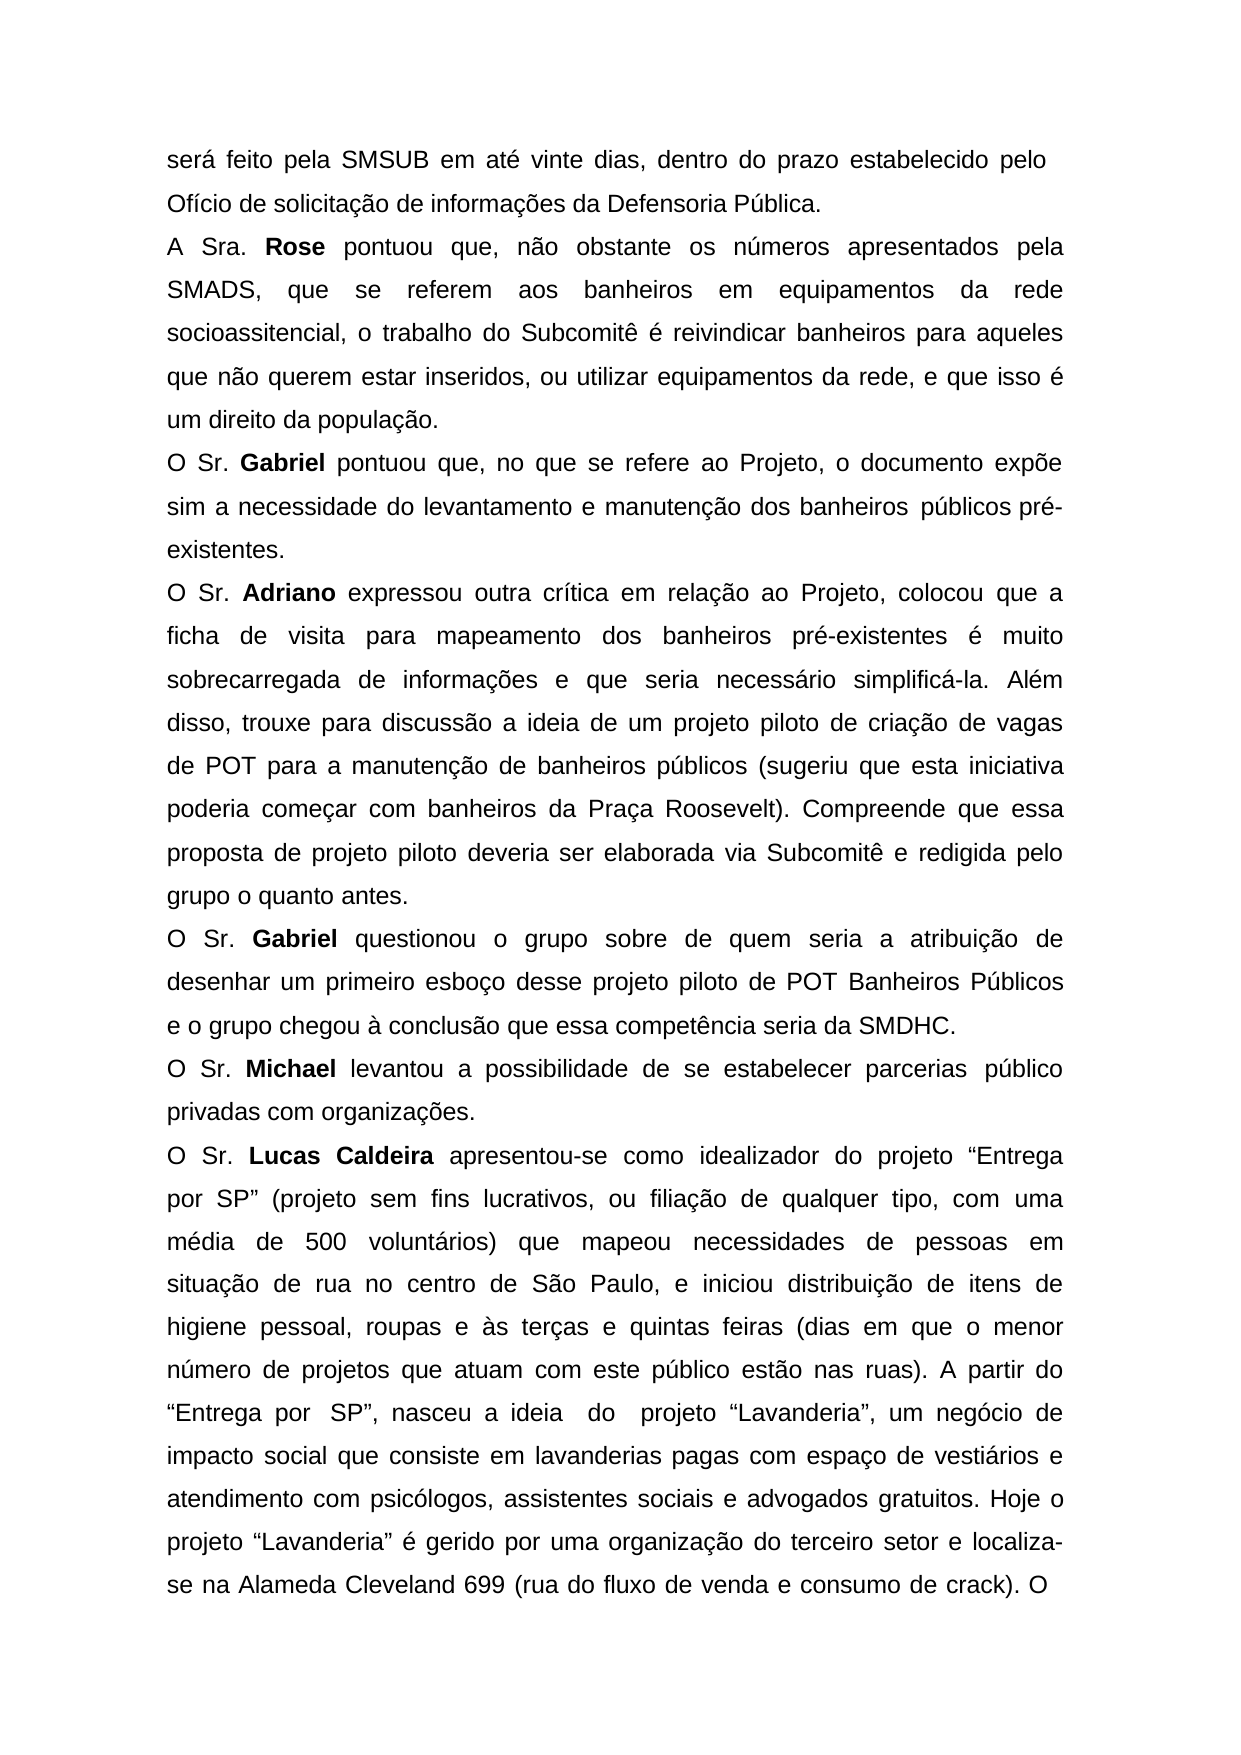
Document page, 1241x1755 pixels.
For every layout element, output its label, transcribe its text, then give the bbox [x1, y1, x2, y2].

text O Sr. Michael levantou a possibilidade de se estabelecer parcerias público privadas com organizações. [167, 1054, 1063, 1126]
text O Sr. Adriano expressou outra crítica em relação ao Projeto, colocou que a ficha de visita para mapeamento dos banheiros pré-existentes é muito sobrecarregada de informações e que seria necessário simplificá-la. Além disso, trouxe para discussão a ideia de um projeto piloto de criação de vagas de POT para a manutenção de banheiros públicos (sugeriu que esta iniciativa poderia começar com banheiros da Praça Roosevelt). Compreende que essa proposta de projeto piloto deveria ser elaborada via Subcomitê e redigida pelo grupo o quanto antes. [167, 578, 1064, 909]
text O Sr. Gabriel questionou o grupo sobre de quem seria a atribuição de desenhar um primeiro esboço desse projeto piloto de POT Banheiros Públicos e o grupo chegou à conclusão que essa competência seria da SMDHC. [167, 924, 1064, 1039]
text será feito pela SMSUB em até vinte dias, dentro do prazo estabelecido pelo Ofício de solicitação de informações da Defensoria Pública. [167, 145, 1063, 217]
text O Sr. Gabriel pontuou que, no que se refere ao Projeto, o documento expõe sim a necessidade do levantamento e manutenção dos banheiros públicos pré-existentes. [167, 448, 1063, 563]
text A Sra. Rose pontuou que, não obstante os números apresentados pela SMADS, que se referem aos banheiros em equipamentos da rede socioassitencial, o trabalho do Subcomitê é reivindicar banheiros para aqueles que não querem estar inseridos, ou utilizar equipamentos da rede, e que isso é um direito da população. [167, 232, 1064, 433]
text O Sr. Lucas Caldeira apresentou-se como idealizador do projeto “Entrega por SP” (projeto sem fins lucrativos, ou filiação de qualquer tipo, com uma média de 500 voluntários) que mapeou necessidades de pessoas em situação de rua no centro de São Paulo, e iniciou distribuição de itens de higiene pessoal, roupas e às terças e quintas feiras (dias em que o menor número de projetos que atuam com este público estão nas ruas). A partir do “Entrega por SP”, nasceu a ideia do projeto “Lavanderia”, um negócio de impacto social que consiste em lavanderias pagas com espaço de vestiários e atendimento com psicólogos, assistentes sociais e advogados gratuitos. Hoje o projeto “Lavanderia” é gerido por uma organização do terceiro setor e localiza- se na Alameda Cleveland 699 (rua do fluxo de venda e consumo de crack). O [167, 1141, 1064, 1598]
